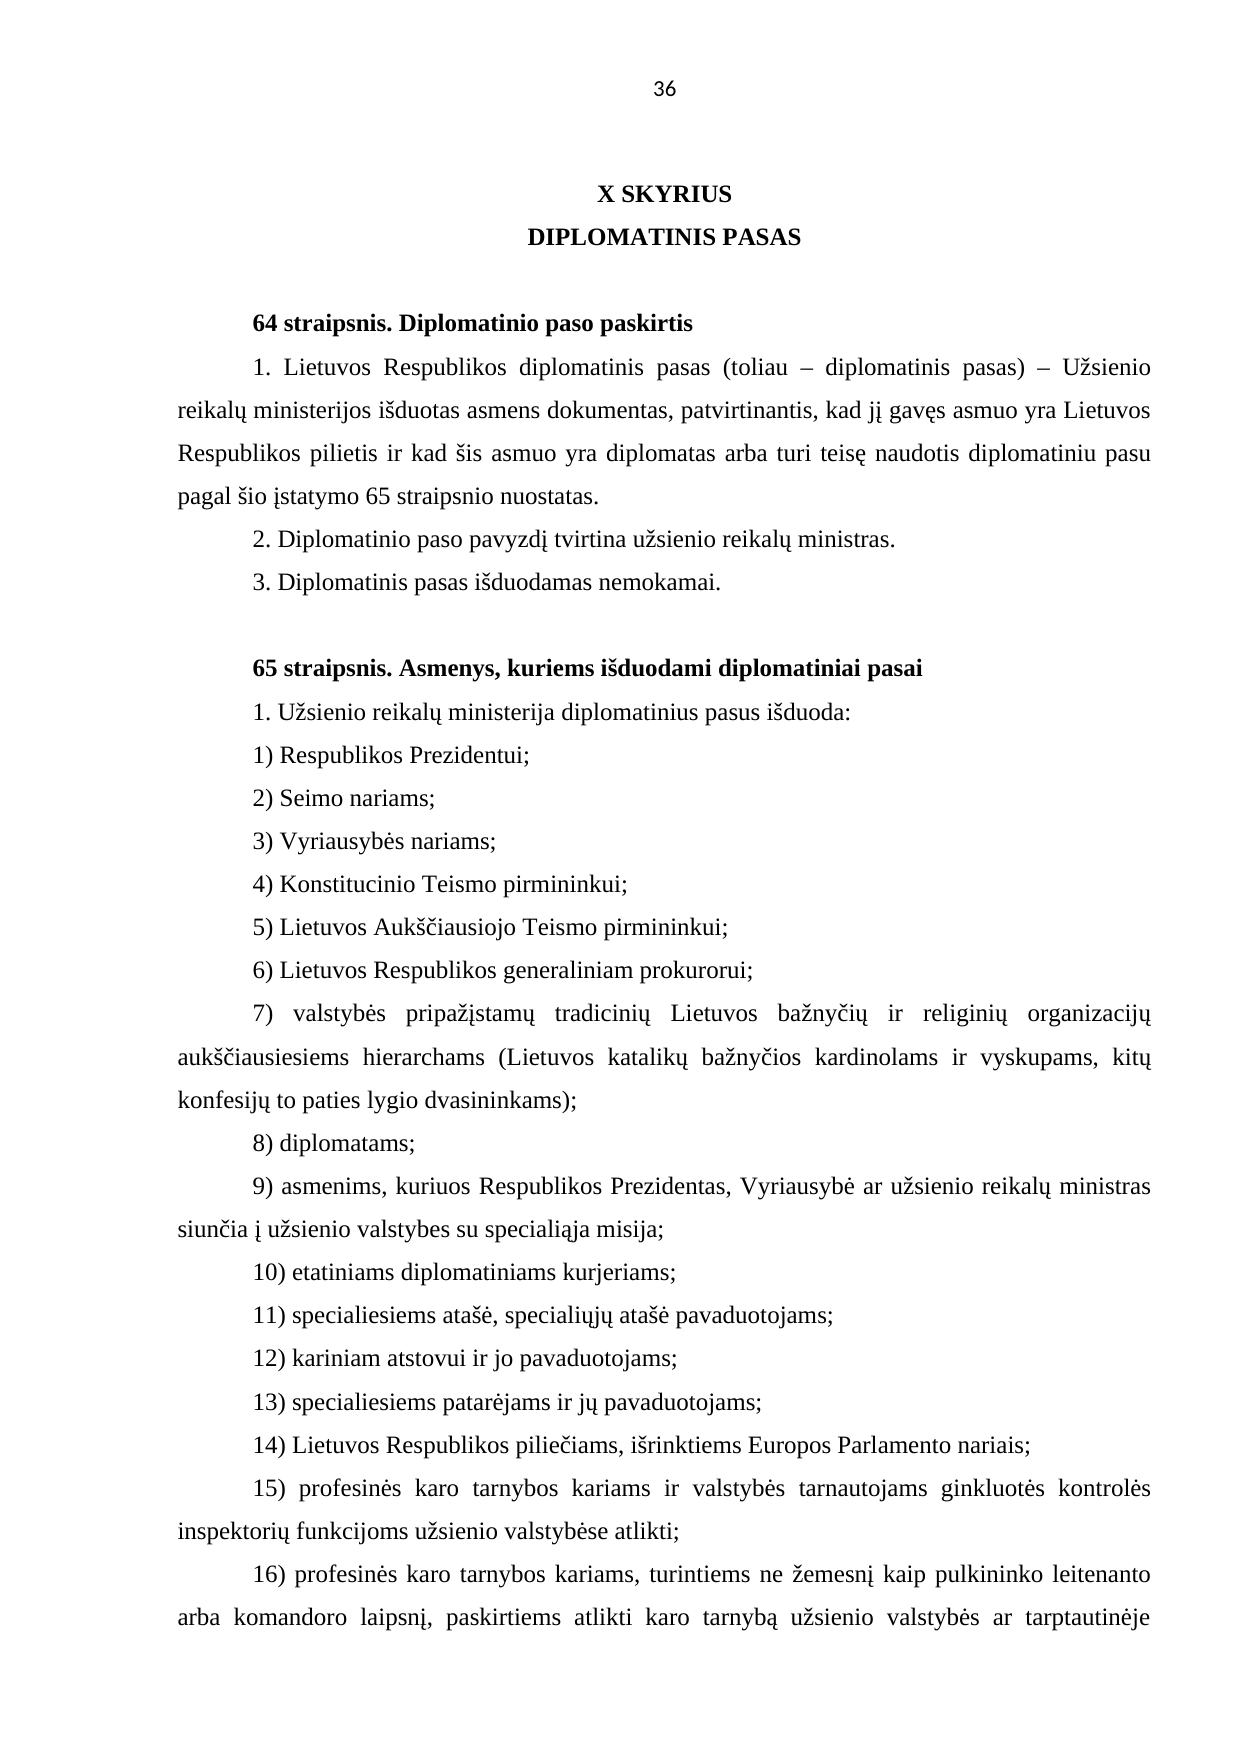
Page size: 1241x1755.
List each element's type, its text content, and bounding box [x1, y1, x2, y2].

text 11) specialiesiems atašė, specialiųjų atašė pavaduotojams; [177, 1300, 1152, 1329]
text 14) Lietuvos Respublikos piliečiams, išrinktiems Europos Parlamento nariais; [177, 1430, 1152, 1458]
text 7) valstybės pripažįstamų tradicinių Lietuvos bažnyčių ir religinių organizacijų aukščiausiesiems hierarchams (Lietuvos katalikų bažnyčios kardinolams ir vyskupams, kitų konfesijų to paties lygio dvasininkams); [177, 998, 1152, 1113]
text 4) Konstitucinio Teismo pirmininkui; [177, 869, 1152, 898]
text 1) Respublikos Prezidentui; [177, 740, 1152, 768]
text X SKYRIUS [177, 179, 1152, 208]
text 12) kariniam atstovui ir jo pavaduotojams; [177, 1343, 1152, 1372]
text 16) profesinės karo tarnybos kariams, turintiems ne žemesnį kaip pulkininko leitenanto arba komandoro laipsnį, paskirtiems atlikti karo tarnybą užsienio valstybės ar tarptautinėje [177, 1559, 1152, 1631]
text 3) Vyriausybės nariams; [177, 826, 1152, 855]
text DIPLOMATINIS PASAS [177, 222, 1152, 251]
text 1. Užsienio reikalų ministerija diplomatinius pasus išduoda: [177, 697, 1152, 725]
text 9) asmenims, kuriuos Respublikos Prezidentas, Vyriausybė ar užsienio reikalų ministras siunčia į užsienio valstybes su specialiąja misija; [177, 1171, 1152, 1243]
text 5) Lietuvos Aukščiausiojo Teismo pirmininkui; [177, 912, 1152, 941]
text 65 straipsnis. Asmenys, kuriems išduodami diplomatiniai pasai [177, 653, 1152, 682]
text 13) specialiesiems patarėjams ir jų pavaduotojams; [177, 1387, 1152, 1415]
text 1. Lietuvos Respublikos diplomatinis pasas (toliau – diplomatinis pasas) – Užsienio reikalų ministerijos išduotas asmens dokumentas, patvirtinantis, kad jį gavęs asmuo yra Lietuvos Respublikos pilietis ir kad šis asmuo yra diplomatas arba turi teisę naudotis diplomatiniu pasu pagal šio įstatymo 65 straipsnio nuostatas. [177, 352, 1152, 510]
text 2. Diplomatinio paso pavyzdį tvirtina užsienio reikalų ministras. [177, 524, 1152, 553]
text 64 straipsnis. Diplomatinio paso paskirtis [177, 308, 1152, 337]
text 8) diplomatams; [177, 1128, 1152, 1157]
text 3. Diplomatinis pasas išduodamas nemokamai. [177, 567, 1152, 596]
text 10) etatiniams diplomatiniams kurjeriams; [177, 1257, 1152, 1286]
text 15) profesinės karo tarnybos kariams ir valstybės tarnautojams ginkluotės kontrolės inspektorių funkcijoms užsienio valstybėse atlikti; [177, 1473, 1152, 1545]
text 2) Seimo nariams; [177, 783, 1152, 812]
text 6) Lietuvos Respublikos generaliniam prokurorui; [177, 955, 1152, 984]
